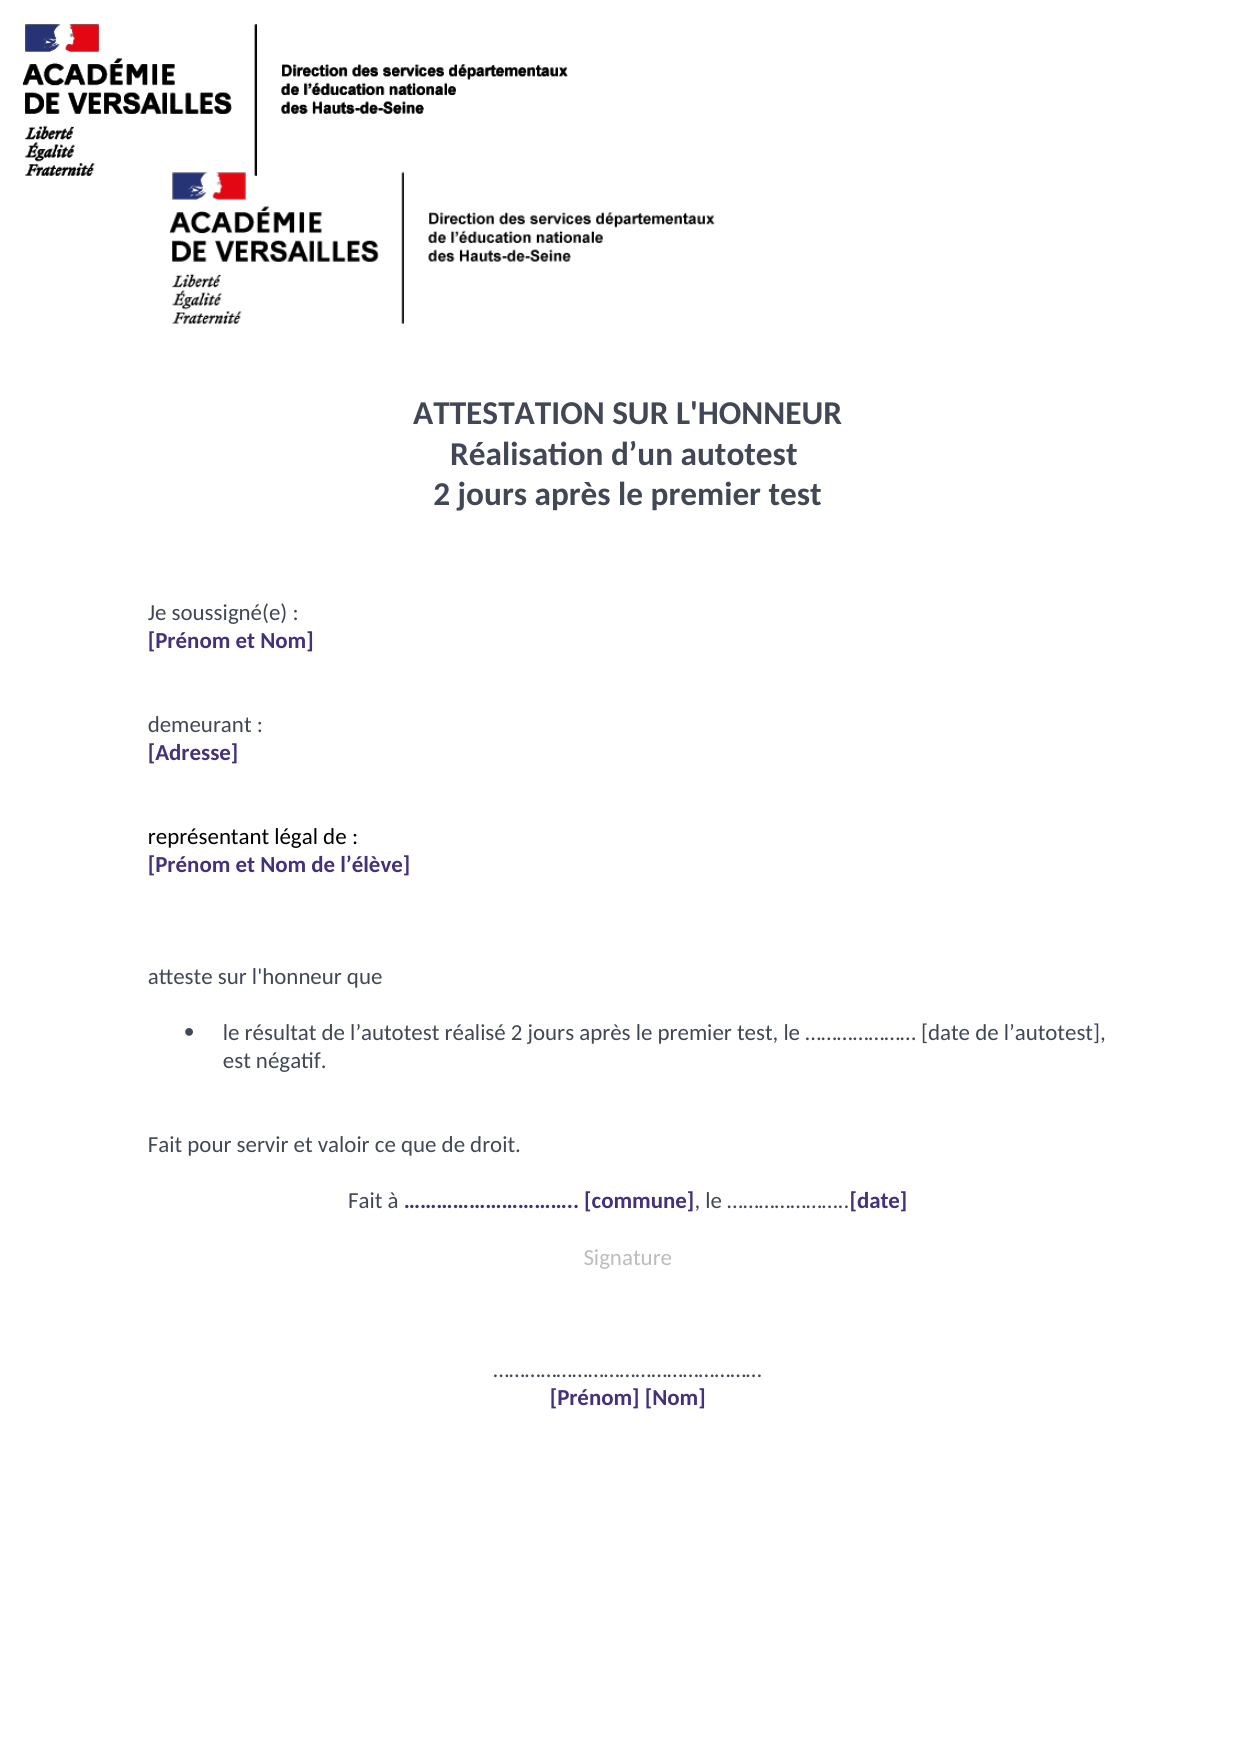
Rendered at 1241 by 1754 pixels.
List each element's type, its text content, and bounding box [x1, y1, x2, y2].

text Réalisation d’un autotest [148, 433, 1107, 473]
text …………………………………………… [148, 1355, 1107, 1383]
text Je soussigné(e) : [148, 598, 1107, 626]
text atteste sur l'honneur que [148, 962, 1107, 991]
text Fait pour servir et valoir ce que de droit. [148, 1131, 1107, 1159]
picture [0, 0, 739, 349]
text [Prénom] [Nom] [148, 1383, 1107, 1411]
text [Adresse] [148, 738, 1107, 766]
text Fait à ………………………….. [commune], le …………………..[date] [148, 1187, 1107, 1215]
list le résultat de l’autotest réalisé 2 jours après le premier test, le ………………… [date de l’autotest], est négatif. [185, 1018, 1107, 1074]
text [Prénom et Nom] [148, 626, 1107, 654]
text ATTESTATION SUR L'HONNEUR [148, 392, 1107, 433]
text demeurant : [148, 710, 1107, 738]
text [Prénom et Nom de l’élève] [148, 850, 1107, 878]
text 2 jours après le premier test [148, 473, 1107, 514]
text Signature [148, 1243, 1107, 1271]
text représentant légal de : [148, 822, 1107, 850]
